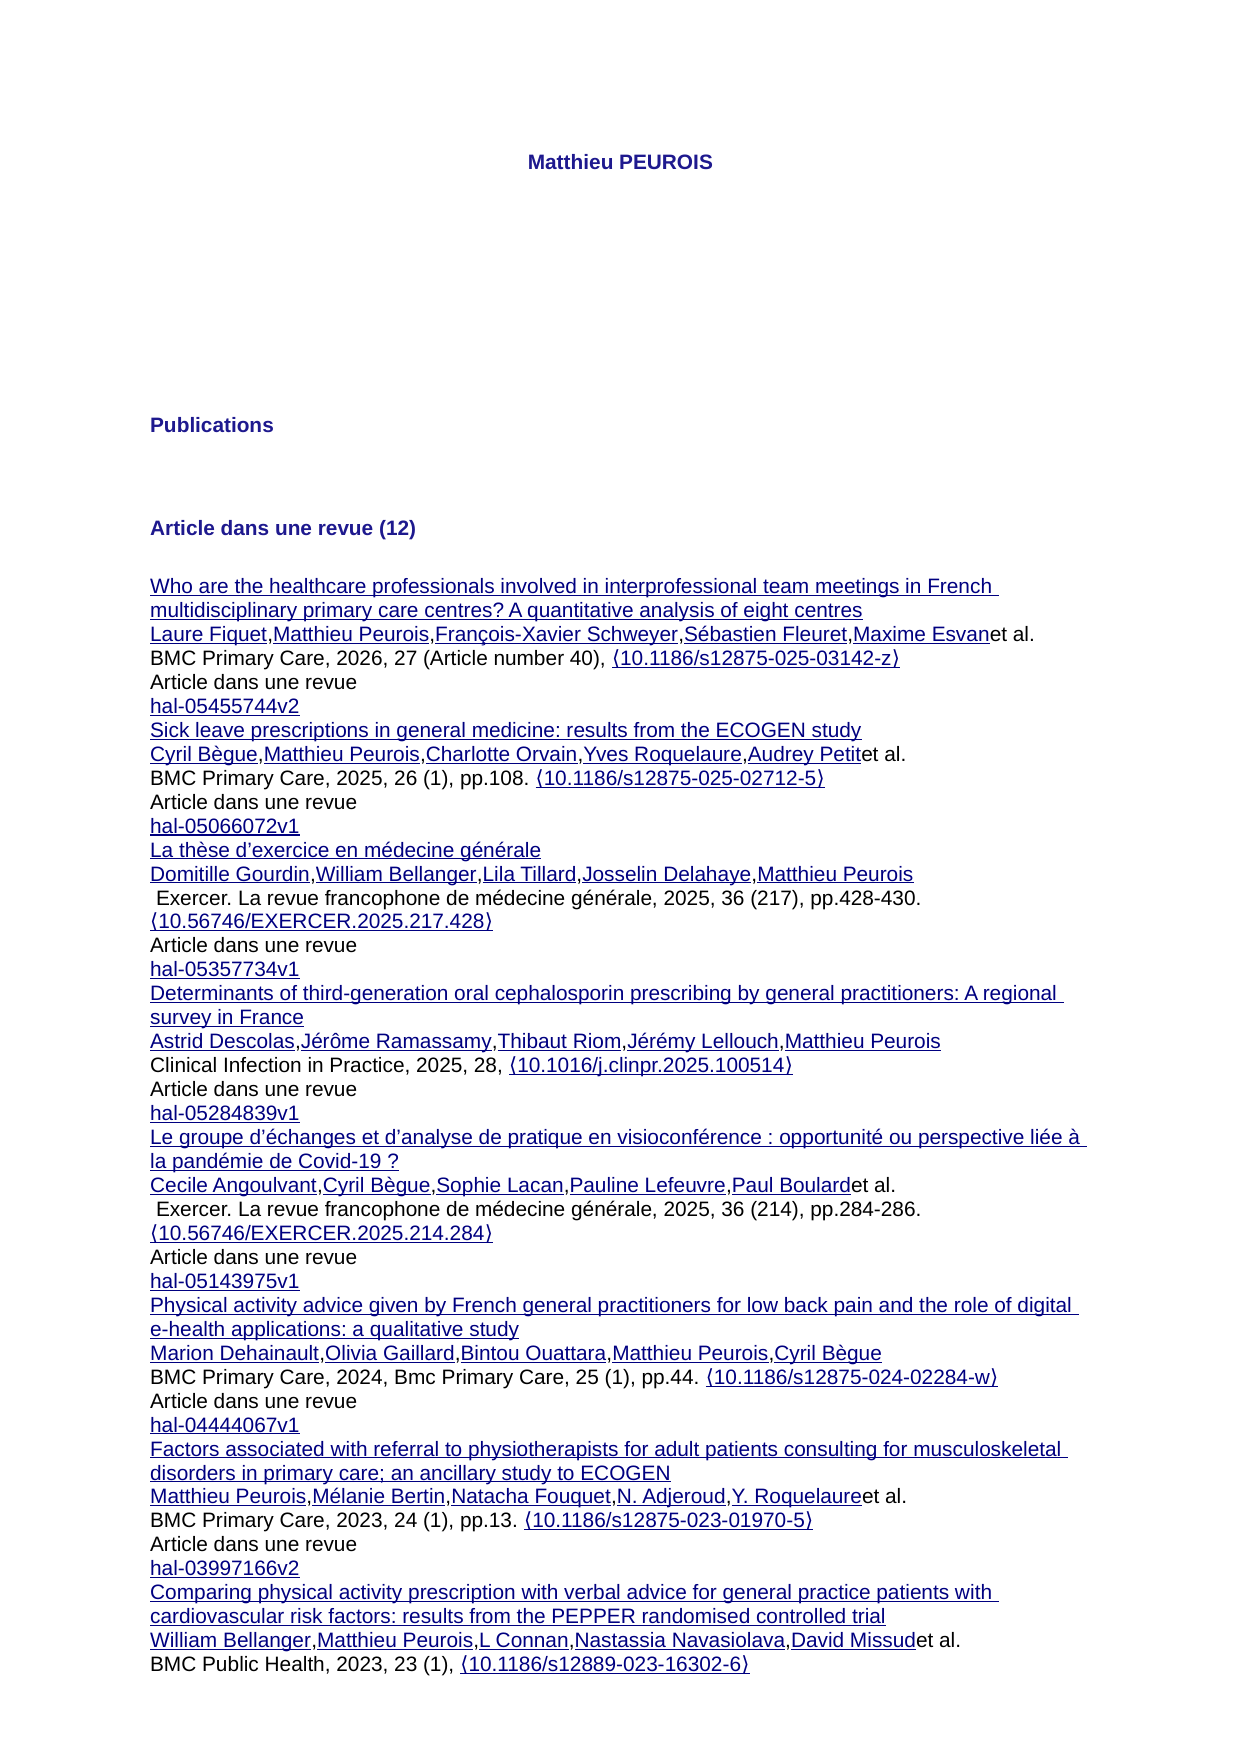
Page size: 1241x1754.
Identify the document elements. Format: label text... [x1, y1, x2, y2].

table_cell Le groupe d’échanges et d’analyse de pratique en visioconférence : opportunité ou perspective liée à la pandémie de Covid-19 ? Cecile Angoulvant,Cyril Bègue,Sophie Lacan,Pauline Lefeuvre,Paul Boulardet al. Exercer. La revue francophone de médecine générale, 2025, 36 (214), pp.284-286. ⟨10.56746/EXERCER.2025.214.284⟩ Article dans une revue hal-05143975v1 [150, 1125, 1090, 1293]
table_cell Physical activity advice given by French general practitioners for low back pain and the role of digital e-health applications: a qualitative study Marion Dehainault,Olivia Gaillard,Bintou Ouattara,Matthieu Peurois,Cyril Bègue BMC Primary Care, 2024, Bmc Primary Care, 25 (1), pp.44. ⟨10.1186/s12875-024-02284-w⟩ Article dans une revue hal-04444067v1 [150, 1293, 1090, 1436]
table_cell Comparing physical activity prescription with verbal advice for general practice patients with cardiovascular risk factors: results from the PEPPER randomised controlled trial William Bellanger,Matthieu Peurois,L Connan,Nastassia Navasiolava,David Missudet al. BMC Public Health, 2023, 23 (1), ⟨10.1186/s12889-023-16302-6⟩ [150, 1580, 1090, 1676]
subtitle Article dans une revue (12) [150, 516, 1090, 539]
subtitle Matthieu PEUROIS [150, 150, 1090, 174]
subtitle Publications [150, 412, 1090, 436]
table_cell La thèse d’exercice en médecine générale Domitille Gourdin,William Bellanger,Lila Tillard,Josselin Delahaye,Matthieu Peurois Exercer. La revue francophone de médecine générale, 2025, 36 (217), pp.428-430. ⟨10.56746/EXERCER.2025.217.428⟩ Article dans une revue hal-05357734v1 [150, 838, 1090, 981]
table_cell Determinants of third-generation oral cephalosporin prescribing by general practitioners: A regional survey in France Astrid Descolas,Jérôme Ramassamy,Thibaut Riom,Jérémy Lellouch,Matthieu Peurois Clinical Infection in Practice, 2025, 28, ⟨10.1016/j.clinpr.2025.100514⟩ Article dans une revue hal-05284839v1 [150, 981, 1090, 1125]
table_header Who are the healthcare professionals involved in interprofessional team meetings in French multidisciplinary primary care centres? A quantitative analysis of eight centres Laure Fiquet,Matthieu Peurois,François-Xavier Schweyer,Sébastien Fleuret,Maxime Esvanet al. BMC Primary Care, 2026, 27 (Article number 40), ⟨10.1186/s12875-025-03142-z⟩ Article dans une revue hal-05455744v2 [150, 574, 1090, 718]
table_cell Sick leave prescriptions in general medicine: results from the ECOGEN study Cyril Bègue,Matthieu Peurois,Charlotte Orvain,Yves Roquelaure,Audrey Petitet al. BMC Primary Care, 2025, 26 (1), pp.108. ⟨10.1186/s12875-025-02712-5⟩ Article dans une revue hal-05066072v1 [150, 718, 1090, 837]
table_cell Factors associated with referral to physiotherapists for adult patients consulting for musculoskeletal disorders in primary care; an ancillary study to ECOGEN Matthieu Peurois,Mélanie Bertin,Natacha Fouquet,N. Adjeroud,Y. Roquelaureet al. BMC Primary Care, 2023, 24 (1), pp.13. ⟨10.1186/s12875-023-01970-5⟩ Article dans une revue hal-03997166v2 [150, 1436, 1090, 1580]
